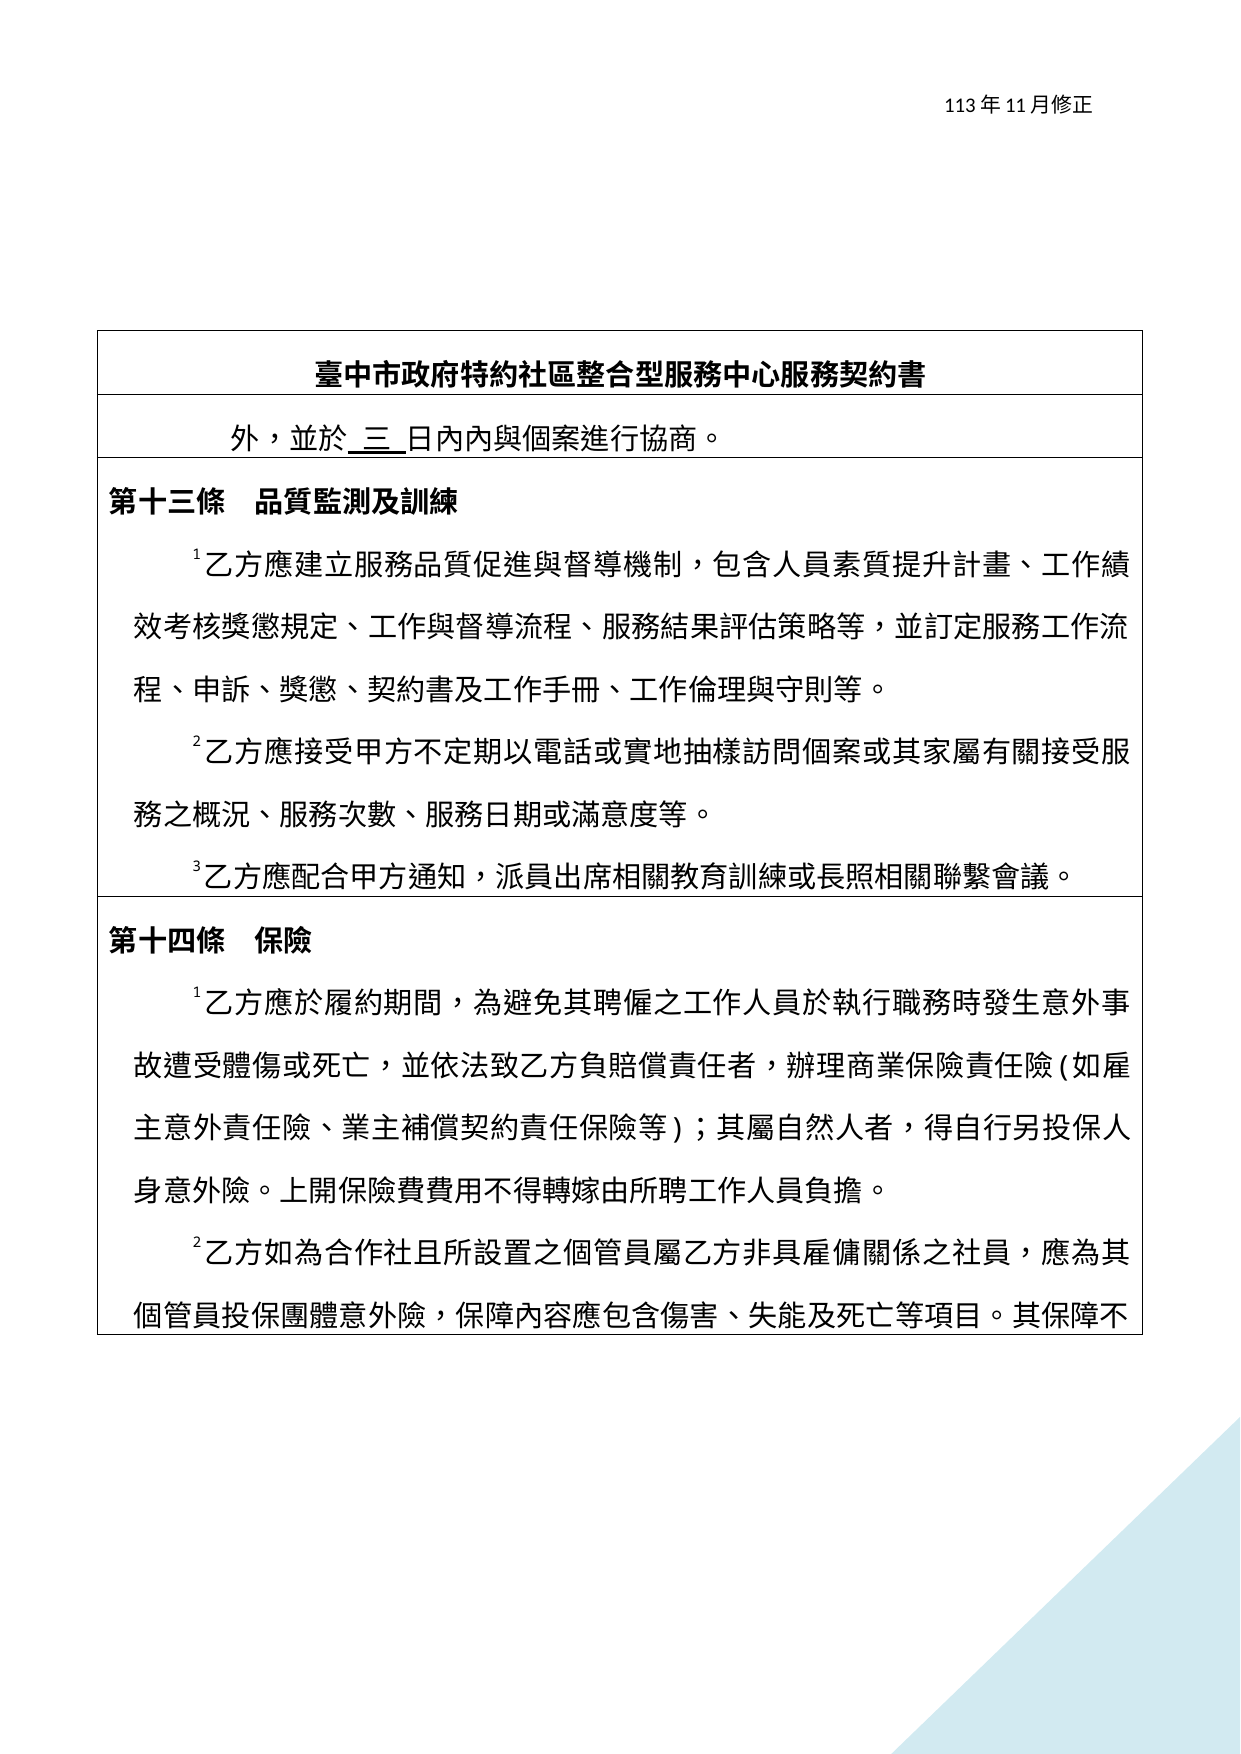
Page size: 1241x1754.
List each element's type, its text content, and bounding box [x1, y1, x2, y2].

table_cell 第十三條 品質監測及訓練 1乙方應建立服務品質促進與督導機制，包含人員素質提升計畫、工作績效考核獎懲規定、工作與督導流程、服務結果評估策略等，並訂定服務工作流程、申訴、獎懲、契約書及工作手冊、工作倫理與守則等。 2乙方應接受甲方不定期以電話或實地抽樣訪問個案或其家屬有關接受服務之概況、服務次數、服務日期或滿意度等。 3乙方應配合甲方通知，派員出席相關教育訓練或長照相關聯繫會議。 [98, 458, 1142, 896]
table_cell 第十四條 保險 1乙方應於履約期間，為避免其聘僱之工作人員於執行職務時發生意外事故遭受體傷或死亡，並依法致乙方負賠償責任者，辦理商業保險責任險(如雇主意外責任險、業主補償契約責任保險等)；其屬自然人者，得自行另投保人身意外險。上開保險費費用不得轉嫁由所聘工作人員負擔。 2乙方如為合作社且所設置之個管員屬乙方非具雇傭關係之社員，應為其個管員投保團體意外險，保障內容應包含傷害、失能及死亡等項目。其保障不 [98, 897, 1142, 1334]
table_header 臺中市政府特約社區整合型服務中心服務契約書 [98, 331, 1142, 394]
